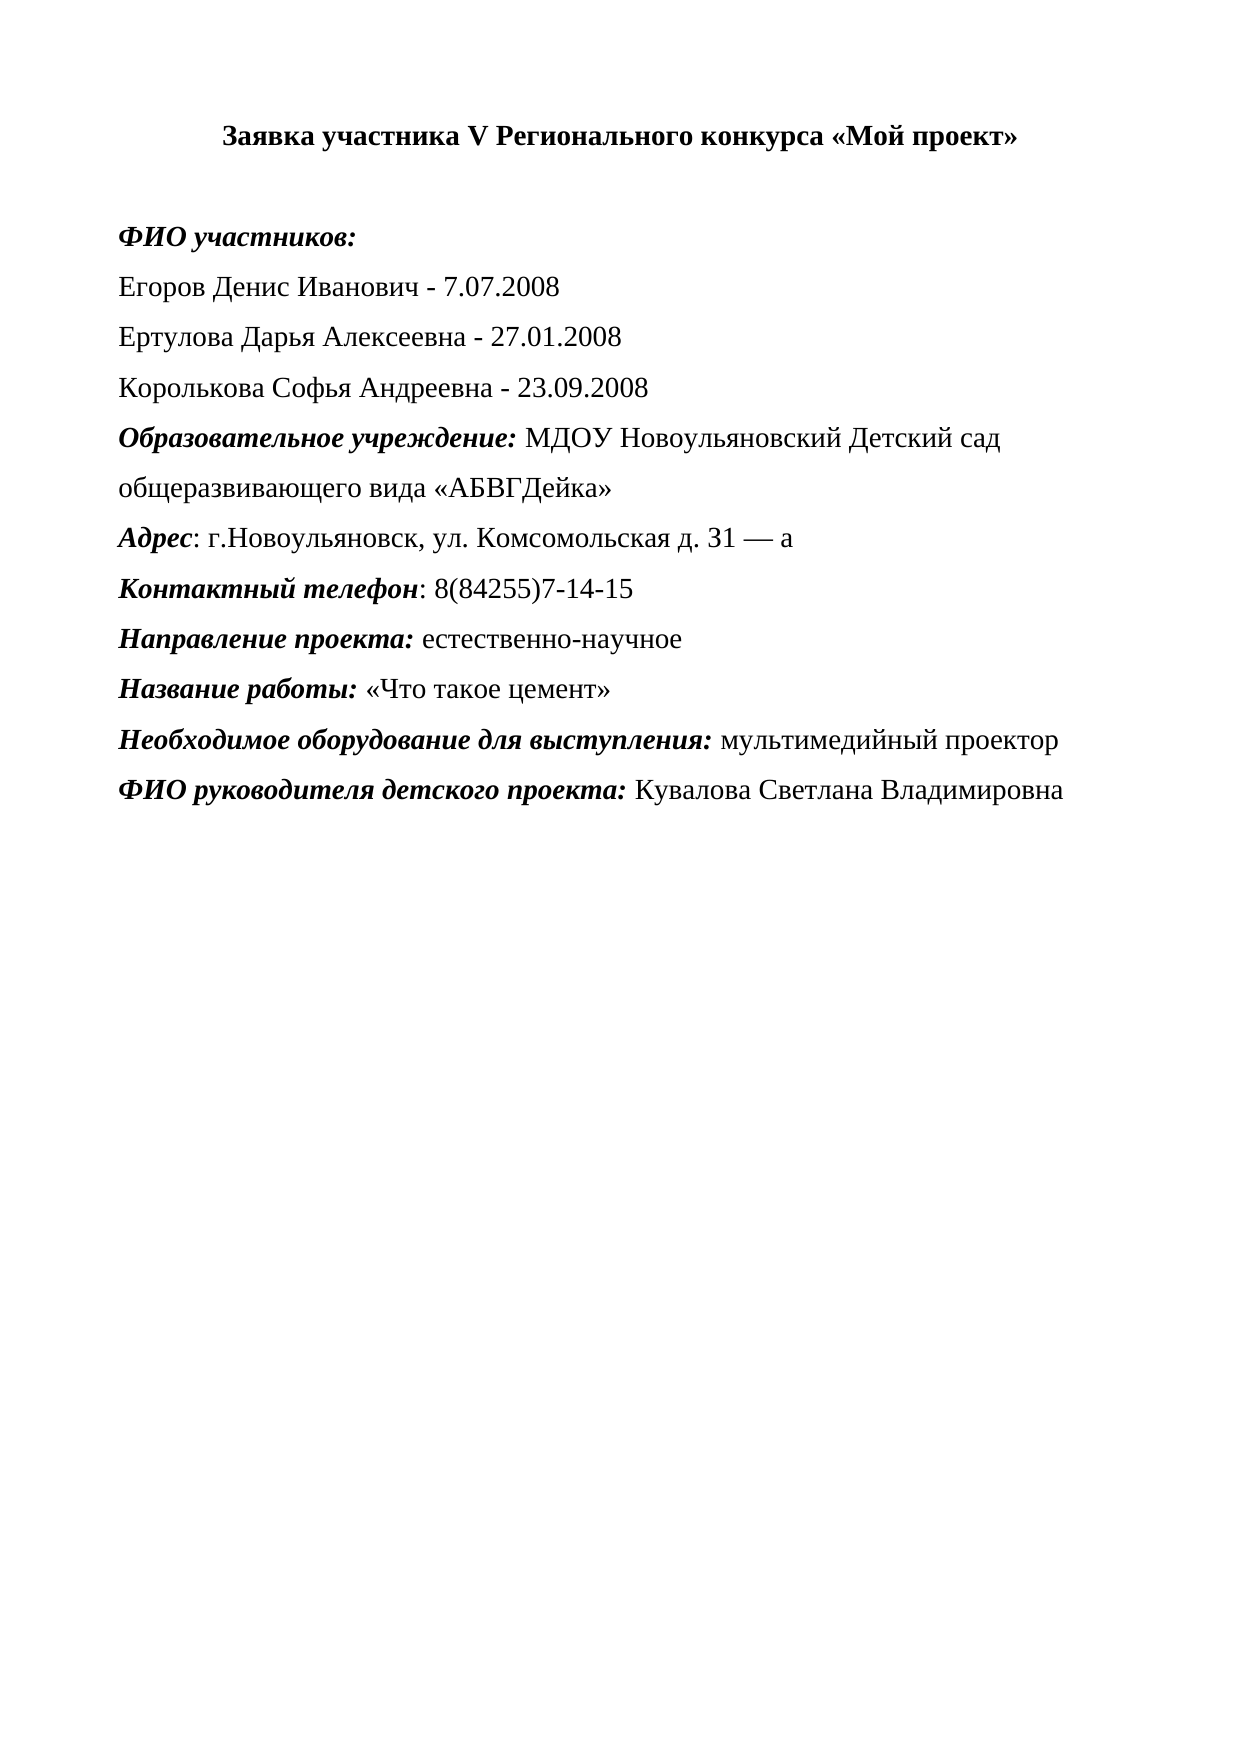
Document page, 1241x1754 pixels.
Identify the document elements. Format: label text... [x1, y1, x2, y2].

text Направление проекта: естественно-научное [118, 621, 1122, 655]
text Контактный телефон: 8(84255)7-14-15 [118, 571, 1122, 604]
text Адрес: г.Новоульяновск, ул. Комсомольская д. З1 — а [118, 521, 1122, 554]
text Королькова Софья Андреевна - 23.09.2008 [118, 370, 1122, 403]
text Ертулова Дарья Алексеевна - 27.01.2008 [118, 319, 1122, 353]
text Название работы: «Что такое цемент» [118, 672, 1122, 705]
text ФИО участников: [118, 219, 1122, 252]
text Образовательное учреждение: МДОУ Новоульяновский Детский сад общеразвивающего вида «АБВГДейка» [118, 420, 1122, 504]
text Егоров Денис Иванович - 7.07.2008 [118, 269, 1122, 303]
text Необходимое оборудование для выступления: мультимедийный проектор [118, 722, 1122, 755]
text Заявка участника V Регионального конкурса «Мой проект» [118, 118, 1122, 152]
text ФИО руководителя детского проекта: Кувалова Светлана Владимировна [118, 772, 1122, 806]
